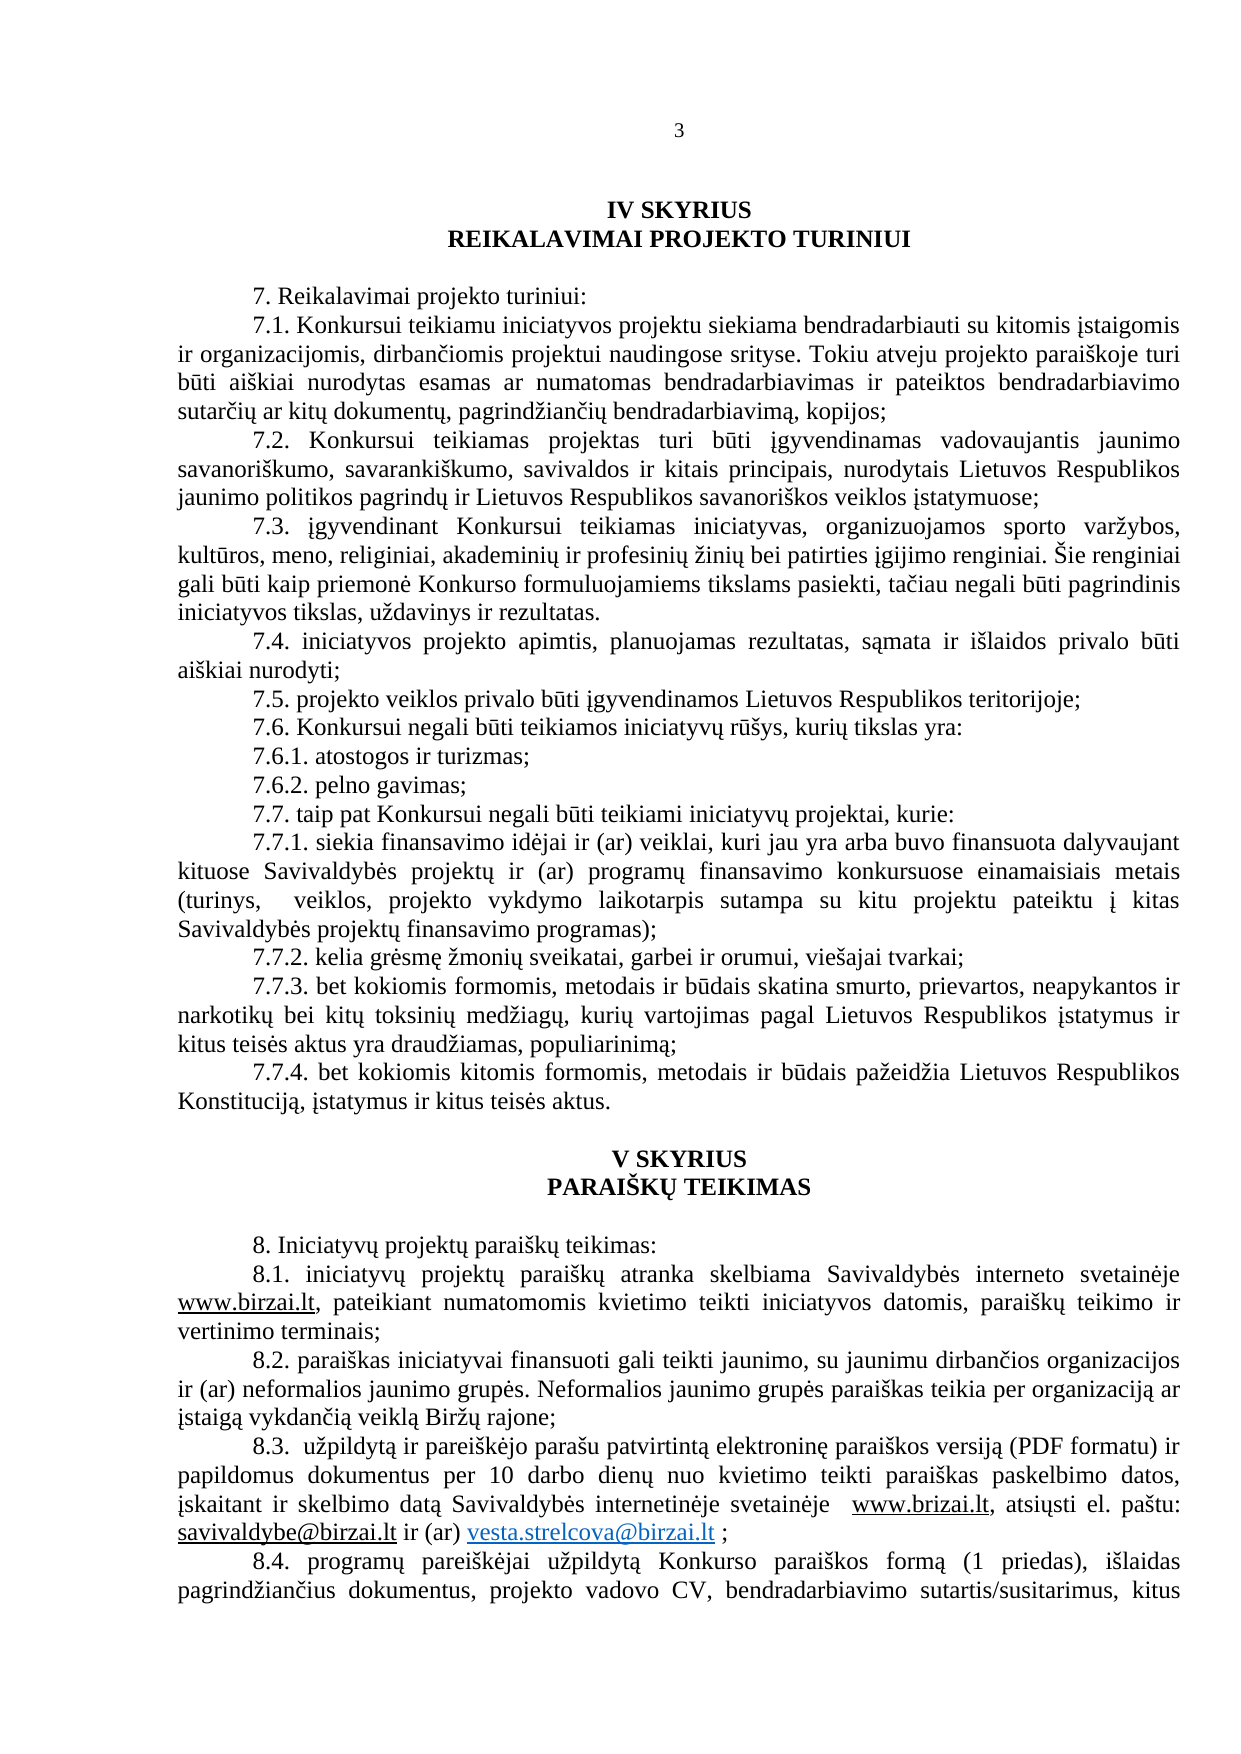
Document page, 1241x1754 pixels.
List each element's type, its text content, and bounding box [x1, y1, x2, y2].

text 7.3. įgyvendinant Konkursui teikiamas iniciatyvas, organizuojamos sporto varžybos, kultūros, meno, religiniai, akademinių ir profesinių žinių bei patirties įgijimo renginiai. Šie renginiai gali būti kaip priemonė Konkurso formuluojamiems tikslams pasiekti, tačiau negali būti pagrindinis iniciatyvos tikslas, uždavinys ir rezultatas. [177, 511, 1181, 626]
text PARAIŠKŲ TEIKIMAS [177, 1172, 1181, 1201]
text 7.7. taip pat Konkursui negali būti teikiami iniciatyvų projektai, kurie: [177, 799, 1181, 827]
text 7.6. Konkursui negali būti teikiamos iniciatyvų rūšys, kurių tikslas yra: [177, 712, 1181, 741]
text 7.6.2. pelno gavimas; [177, 770, 1181, 799]
text 7.7.2. kelia grėsmę žmonių sveikatai, garbei ir orumui, viešajai tvarkai; [177, 942, 1181, 971]
text 8.2. paraiškas iniciatyvai finansuoti gali teikti jaunimo, su jaunimu dirbančios organizacijos ir (ar) neformalios jaunimo grupės. Neformalios jaunimo grupės paraiškas teikia per organizaciją ar įstaigą vykdančią veiklą Biržų rajone; [177, 1345, 1181, 1431]
text 8.1. iniciatyvų projektų paraiškų atranka skelbiama Savivaldybės interneto svetainėje www.birzai.lt, pateikiant numatomomis kvietimo teikti iniciatyvos datomis, paraiškų teikimo ir vertinimo terminais; [177, 1259, 1181, 1345]
text 7.7.4. bet kokiomis kitomis formomis, metodais ir būdais pažeidžia Lietuvos Respublikos Konstituciją, įstatymus ir kitus teisės aktus. [177, 1057, 1181, 1115]
text 8. Iniciatyvų projektų paraiškų teikimas: [177, 1230, 1181, 1259]
text 7.7.3. bet kokiomis formomis, metodais ir būdais skatina smurto, prievartos, neapykantos ir narkotikų bei kitų toksinių medžiagų, kurių vartojimas pagal Lietuvos Respublikos įstatymus ir kitus teisės aktus yra draudžiamas, populiarinimą; [177, 971, 1181, 1057]
text 8.3. užpildytą ir pareiškėjo parašu patvirtintą elektroninę paraiškos versiją (PDF formatu) ir papildomus dokumentus per 10 darbo dienų nuo kvietimo teikti paraiškas paskelbimo datos, įskaitant ir skelbimo datą Savivaldybės internetinėje svetainėje www.brizai.lt, atsiųsti el. paštu: savivaldybe@birzai.lt ir (ar) vesta.strelcova@birzai.lt ; [177, 1431, 1181, 1546]
text 7.4. iniciatyvos projekto apimtis, planuojamas rezultatas, sąmata ir išlaidos privalo būti aiškiai nurodyti; [177, 626, 1181, 684]
text IV SKYRIUS [177, 195, 1181, 224]
text V SKYRIUS [177, 1144, 1181, 1172]
text 7. Reikalavimai projekto turiniui: [177, 281, 1181, 310]
text 7.7.1. siekia finansavimo idėjai ir (ar) veiklai, kuri jau yra arba buvo finansuota dalyvaujant kituose Savivaldybės projektų ir (ar) programų finansavimo konkursuose einamaisiais metais (turinys, veiklos, projekto vykdymo laikotarpis sutampa su kitu projektu pateiktu į kitas Savivaldybės projektų finansavimo programas); [177, 827, 1181, 942]
text 7.6.1. atostogos ir turizmas; [177, 741, 1181, 770]
text 8.4. programų pareiškėjai užpildytą Konkurso paraiškos formą (1 priedas), išlaidas pagrindžiančius dokumentus, projekto vadovo CV, bendradarbiavimo sutartis/susitarimus, kitus [177, 1546, 1181, 1604]
text 7.2. Konkursui teikiamas projektas turi būti įgyvendinamas vadovaujantis jaunimo savanoriškumo, savarankiškumo, savivaldos ir kitais principais, nurodytais Lietuvos Respublikos jaunimo politikos pagrindų ir Lietuvos Respublikos savanoriškos veiklos įstatymuose; [177, 425, 1181, 511]
text 7.5. projekto veiklos privalo būti įgyvendinamos Lietuvos Respublikos teritorijoje; [177, 684, 1181, 712]
text 7.1. Konkursui teikiamu iniciatyvos projektu siekiama bendradarbiauti su kitomis įstaigomis ir organizacijomis, dirbančiomis projektui naudingose srityse. Tokiu atveju projekto paraiškoje turi būti aiškiai nurodytas esamas ar numatomas bendradarbiavimas ir pateiktos bendradarbiavimo sutarčių ar kitų dokumentų, pagrindžiančių bendradarbiavimą, kopijos; [177, 310, 1181, 425]
text REIKALAVIMAI PROJEKTO TURINIUI [177, 224, 1181, 252]
